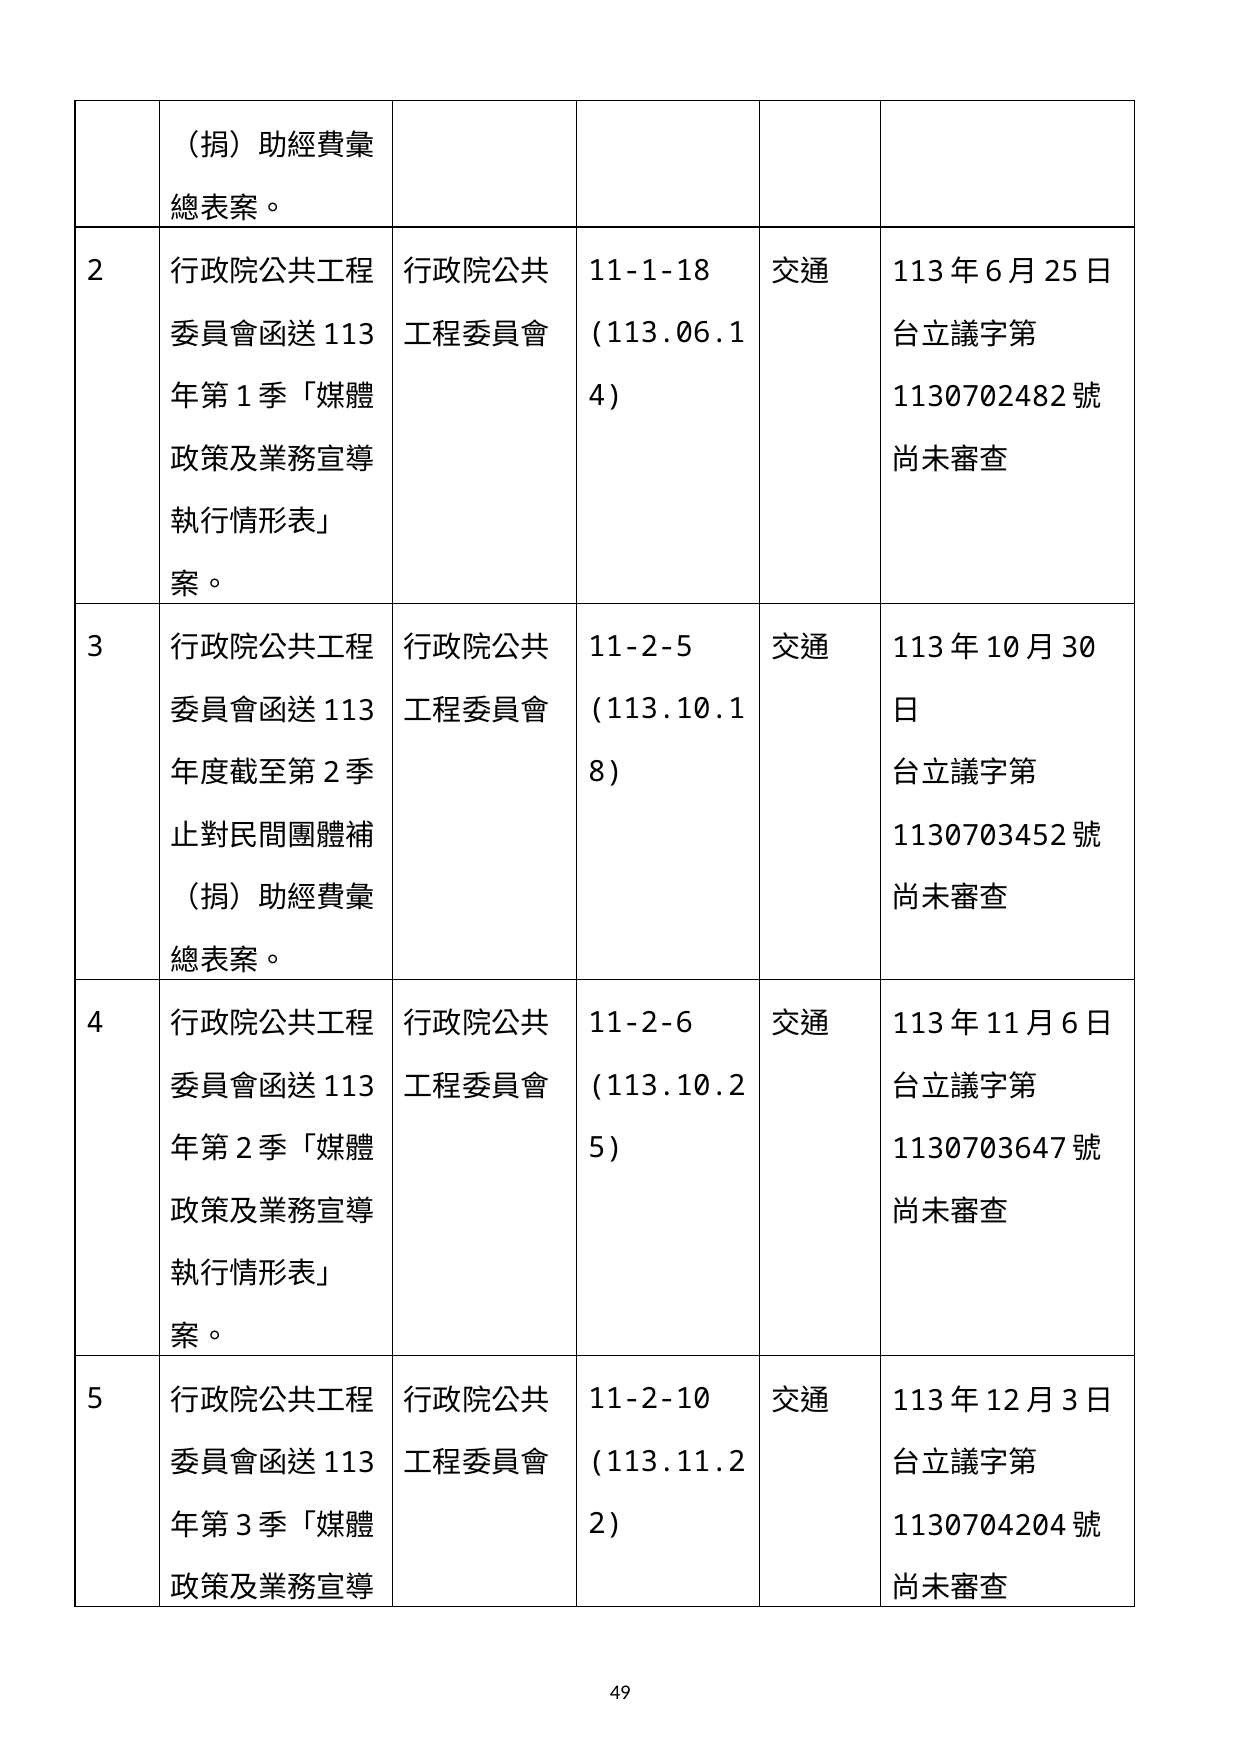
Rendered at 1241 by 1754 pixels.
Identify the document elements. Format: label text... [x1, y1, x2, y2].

table_cell 交通 [760, 228, 880, 602]
table_cell 113年10月30日 台立議字第1130703452號 尚未審查 [881, 604, 1134, 978]
table_cell 行政院公共工程委員會函送113年第2季「媒體政策及業務宣導執行情形表」案。 [160, 980, 392, 1354]
table_cell 2 [76, 228, 159, 602]
table_cell 行政院公共工程委員會 [393, 228, 576, 602]
table_cell [760, 101, 880, 226]
table_cell [577, 101, 759, 226]
table_cell [76, 101, 159, 226]
table_cell 113年12月3日 台立議字第1130704204號 尚未審查 [881, 1356, 1134, 1606]
table_cell 3 [76, 604, 159, 978]
table_cell 11-2-6 (113.10.25) [577, 980, 759, 1354]
table_cell 行政院公共工程委員會 [393, 1356, 576, 1606]
table_cell 行政院公共工程委員會函送113年第3季「媒體政策及業務宣導 [160, 1356, 392, 1606]
table_cell 113年11月6日 台立議字第1130703647號 尚未審查 [881, 980, 1134, 1354]
table_cell 5 [76, 1356, 159, 1606]
table_cell [393, 101, 576, 226]
table_cell （捐）助經費彙總表案。 [160, 101, 392, 226]
table_cell 11-1-18 (113.06.14) [577, 228, 759, 602]
table_cell 交通 [760, 1356, 880, 1606]
table_cell 行政院公共工程委員會函送113年度截至第2季止對民間團體補（捐）助經費彙總表案。 [160, 604, 392, 978]
table_cell [881, 101, 1134, 226]
table_cell 交通 [760, 604, 880, 978]
table_cell 行政院公共工程委員會函送113年第1季「媒體政策及業務宣導執行情形表」案。 [160, 228, 392, 602]
table_cell 行政院公共工程委員會 [393, 980, 576, 1354]
table_cell 113年6月25日 台立議字第1130702482號 尚未審查 [881, 228, 1134, 602]
table_cell 4 [76, 980, 159, 1354]
table_cell 交通 [760, 980, 880, 1354]
table_cell 行政院公共工程委員會 [393, 604, 576, 978]
table_cell 11-2-10 (113.11.22) [577, 1356, 759, 1606]
table_cell 11-2-5 (113.10.18) [577, 604, 759, 978]
